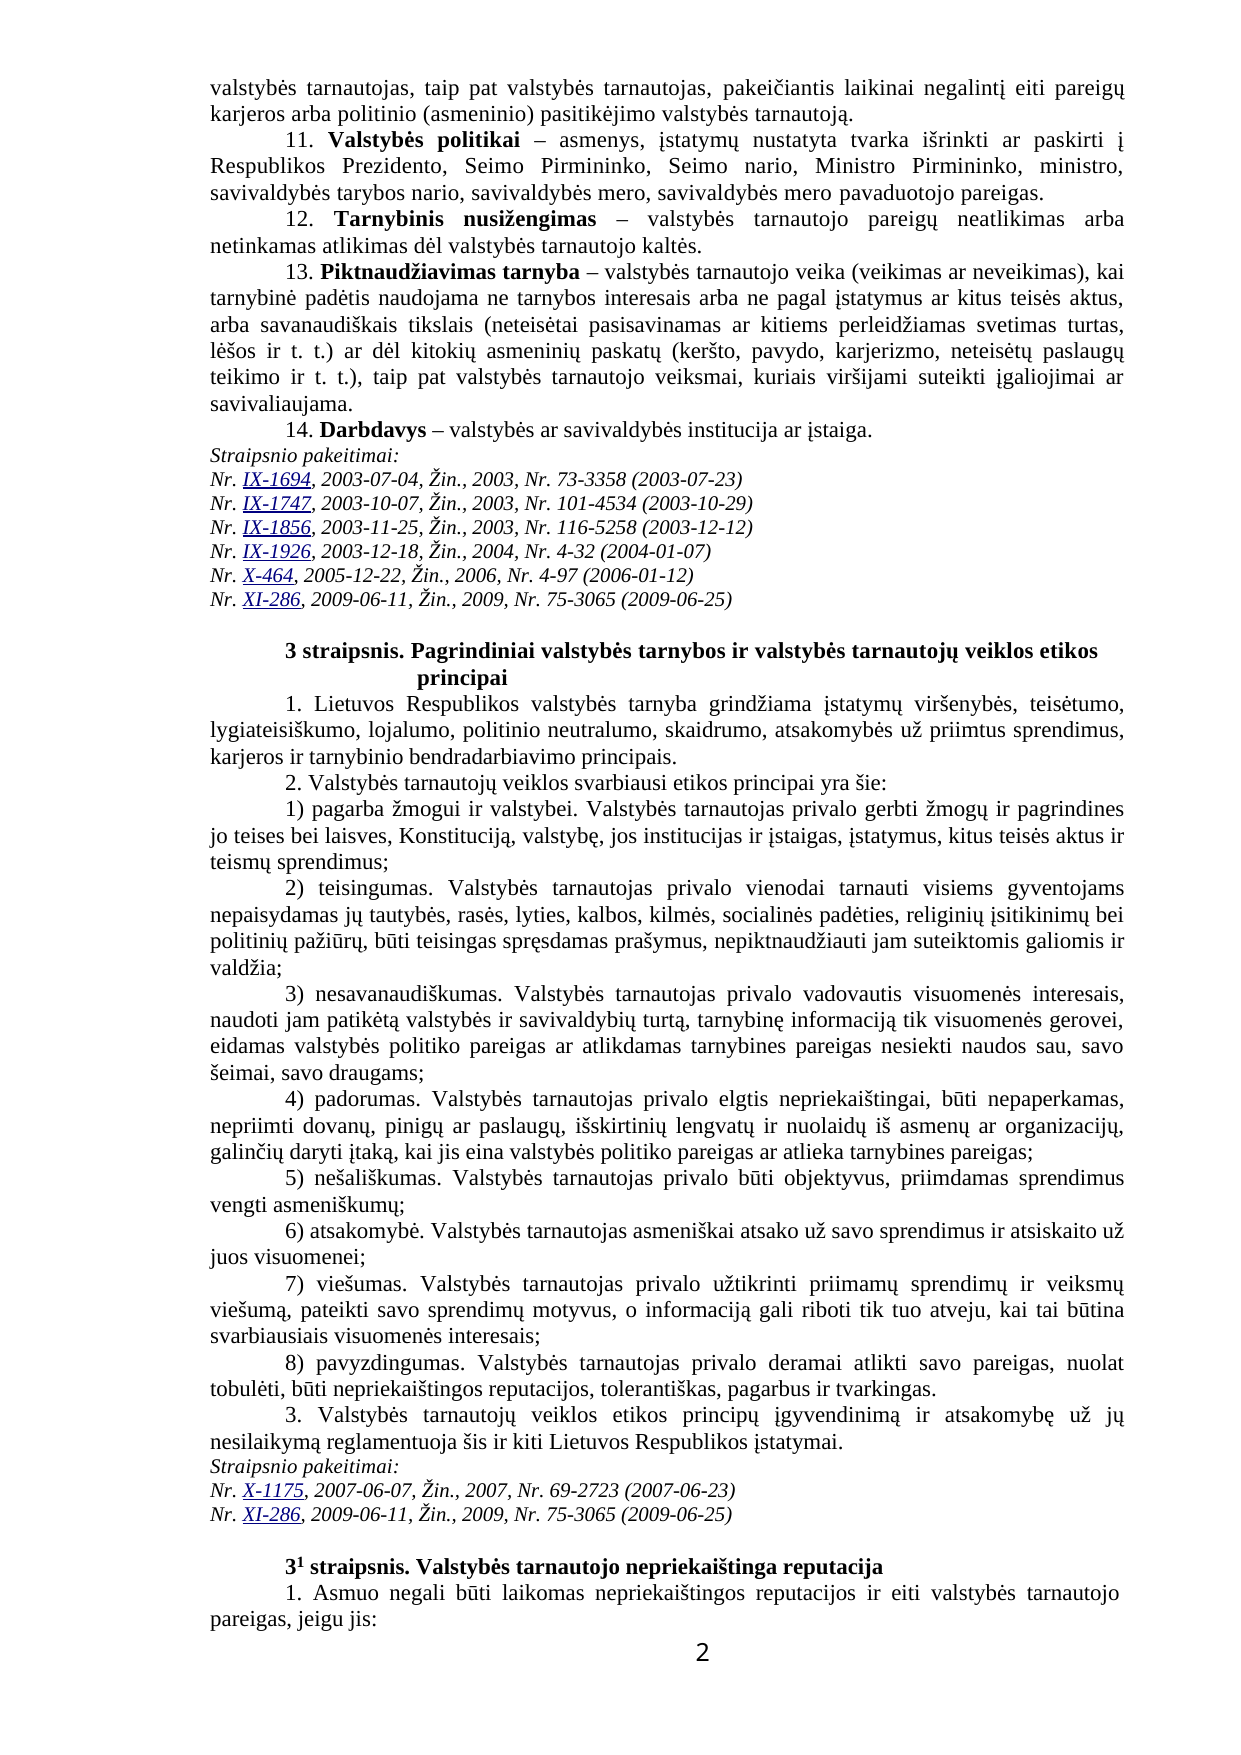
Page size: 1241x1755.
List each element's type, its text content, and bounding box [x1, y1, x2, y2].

text 3 straipsnis. Pagrindiniai valstybės tarnybos ir valstybės tarnautojų veiklos etikos [285, 637, 1126, 664]
text 13. Piktnaudžiavimas tarnyba – valstybės tarnautojo veika (veikimas ar neveikimas), kai tarnybinė padėtis naudojama ne tarnybos interesais arba ne pagal įstatymus ar kitus teisės aktus, arba savanaudiškais tikslais (neteisėtai pasisavinamas ar kitiems perleidžiamas svetimas turtas, lėšos ir t. t.) ar dėl kitokių asmeninių paskatų (keršto, pavydo, karjerizmo, neteisėtų paslaugų teikimo ir t. t.), taip pat valstybės tarnautojo veiksmai, kuriais viršijami suteikti įgaliojimai ar savivaliaujama. [210, 258, 1126, 416]
text 1. Lietuvos Respublikos valstybės tarnyba grindžiama įstatymų viršenybės, teisėtumo, lygiateisiškumo, lojalumo, politinio neutralumo, skaidrumo, atsakomybės už priimtus sprendimus, karjeros ir tarnybinio bendradarbiavimo principais. [210, 690, 1126, 769]
text 3) nesavanaudiškumas. Valstybės tarnautojas privalo vadovautis visuomenės interesais, naudoti jam patikėtą valstybės ir savivaldybių turtą, tarnybinę informaciją tik visuomenės gerovei, eidamas valstybės politiko pareigas ar atlikdamas tarnybines pareigas nesiekti naudos sau, savo šeimai, savo draugams; [210, 980, 1126, 1085]
text 3. Valstybės tarnautojų veiklos etikos principų įgyvendinimą ir atsakomybę už jų nesilaikymą reglamentuoja šis ir kiti Lietuvos Respublikos įstatymai. [210, 1402, 1126, 1454]
text 4) padorumas. Valstybės tarnautojas privalo elgtis nepriekaištingai, būti nepaperkamas, nepriimti dovanų, pinigų ar paslaugų, išskirtinių lengvatų ir nuolaidų iš asmenų ar organizacijų, galinčių daryti įtaką, kai jis eina valstybės politiko pareigas ar atlieka tarnybines pareigas; [210, 1085, 1126, 1164]
text 7) viešumas. Valstybės tarnautojas privalo užtikrinti priimamų sprendimų ir veiksmų viešumą, pateikti savo sprendimų motyvus, o informaciją gali riboti tik tuo atveju, kai tai būtina svarbiausiais visuomenės interesais; [210, 1270, 1126, 1349]
text 6) atsakomybė. Valstybės tarnautojas asmeniškai atsako už savo sprendimus ir atsiskaito už juos visuomenei; [210, 1217, 1126, 1270]
text Straipsnio pakeitimai: [210, 442, 1126, 467]
text valstybės tarnautojas, taip pat valstybės tarnautojas, pakeičiantis laikinai negalintį eiti pareigų karjeros arba politinio (asmeninio) pasitikėjimo valstybės tarnautoją. [210, 73, 1126, 126]
text 12. Tarnybinis nusižengimas – valstybės tarnautojo pareigų neatlikimas arba netinkamas atlikimas dėl valstybės tarnautojo kaltės. [210, 205, 1126, 258]
text Nr. IX-1694, 2003-07-04, Žin., 2003, Nr. 73-3358 (2003-07-23) [210, 467, 1120, 491]
text Nr. IX-1856, 2003-11-25, Žin., 2003, Nr. 116-5258 (2003-12-12) [210, 515, 1120, 539]
text Nr. XI-286, 2009-06-11, Žin., 2009, Nr. 75-3065 (2009-06-25) [210, 587, 1120, 611]
text principai [417, 664, 1126, 690]
text Nr. IX-1747, 2003-10-07, Žin., 2003, Nr. 101-4534 (2003-10-29) [210, 491, 1120, 515]
text 1) pagarba žmogui ir valstybei. Valstybės tarnautojas privalo gerbti žmogų ir pagrindines jo teises bei laisves, Konstituciją, valstybę, jos institucijas ir įstaigas, įstatymus, kitus teisės aktus ir teismų sprendimus; [210, 795, 1126, 874]
text 14. Darbdavys – valstybės ar savivaldybės institucija ar įstaiga. [210, 416, 1120, 442]
text 2. Valstybės tarnautojų veiklos svarbiausi etikos principai yra šie: [210, 769, 1126, 795]
text Nr. XI-286, 2009-06-11, Žin., 2009, Nr. 75-3065 (2009-06-25) [210, 1502, 1120, 1526]
text Nr. X-464, 2005-12-22, Žin., 2006, Nr. 4-97 (2006-01-12) [210, 563, 1120, 587]
text 5) nešališkumas. Valstybės tarnautojas privalo būti objektyvus, priimdamas sprendimus vengti asmeniškumų; [210, 1164, 1126, 1217]
text 11. Valstybės politikai – asmenys, įstatymų nustatyta tvarka išrinkti ar paskirti į Respublikos Prezidento, Seimo Pirmininko, Seimo nario, Ministro Pirmininko, ministro, savivaldybės tarybos nario, savivaldybės mero, savivaldybės mero pavaduotojo pareigas. [210, 126, 1126, 205]
text Straipsnio pakeitimai: [210, 1454, 1126, 1478]
text 2) teisingumas. Valstybės tarnautojas privalo vienodai tarnauti visiems gyventojams nepaisydamas jų tautybės, rasės, lyties, kalbos, kilmės, socialinės padėties, religinių įsitikinimų bei politinių pažiūrų, būti teisingas spręsdamas prašymus, nepiktnaudžiauti jam suteiktomis galiomis ir valdžia; [210, 874, 1126, 980]
text Nr. X-1175, 2007-06-07, Žin., 2007, Nr. 69-2723 (2007-06-23) [210, 1478, 1120, 1502]
text 1. Asmuo negali būti laikomas nepriekaištingos reputacijos ir eiti valstybės tarnautojo pareigas, jeigu jis: [210, 1579, 1120, 1632]
text 8) pavyzdingumas. Valstybės tarnautojas privalo deramai atlikti savo pareigas, nuolat tobulėti, būti nepriekaištingos reputacijos, tolerantiškas, pagarbus ir tvarkingas. [210, 1349, 1126, 1402]
text 31 straipsnis. Valstybės tarnautojo nepriekaištinga reputacija [210, 1553, 1120, 1579]
text Nr. IX-1926, 2003-12-18, Žin., 2004, Nr. 4-32 (2004-01-07) [210, 539, 1120, 563]
